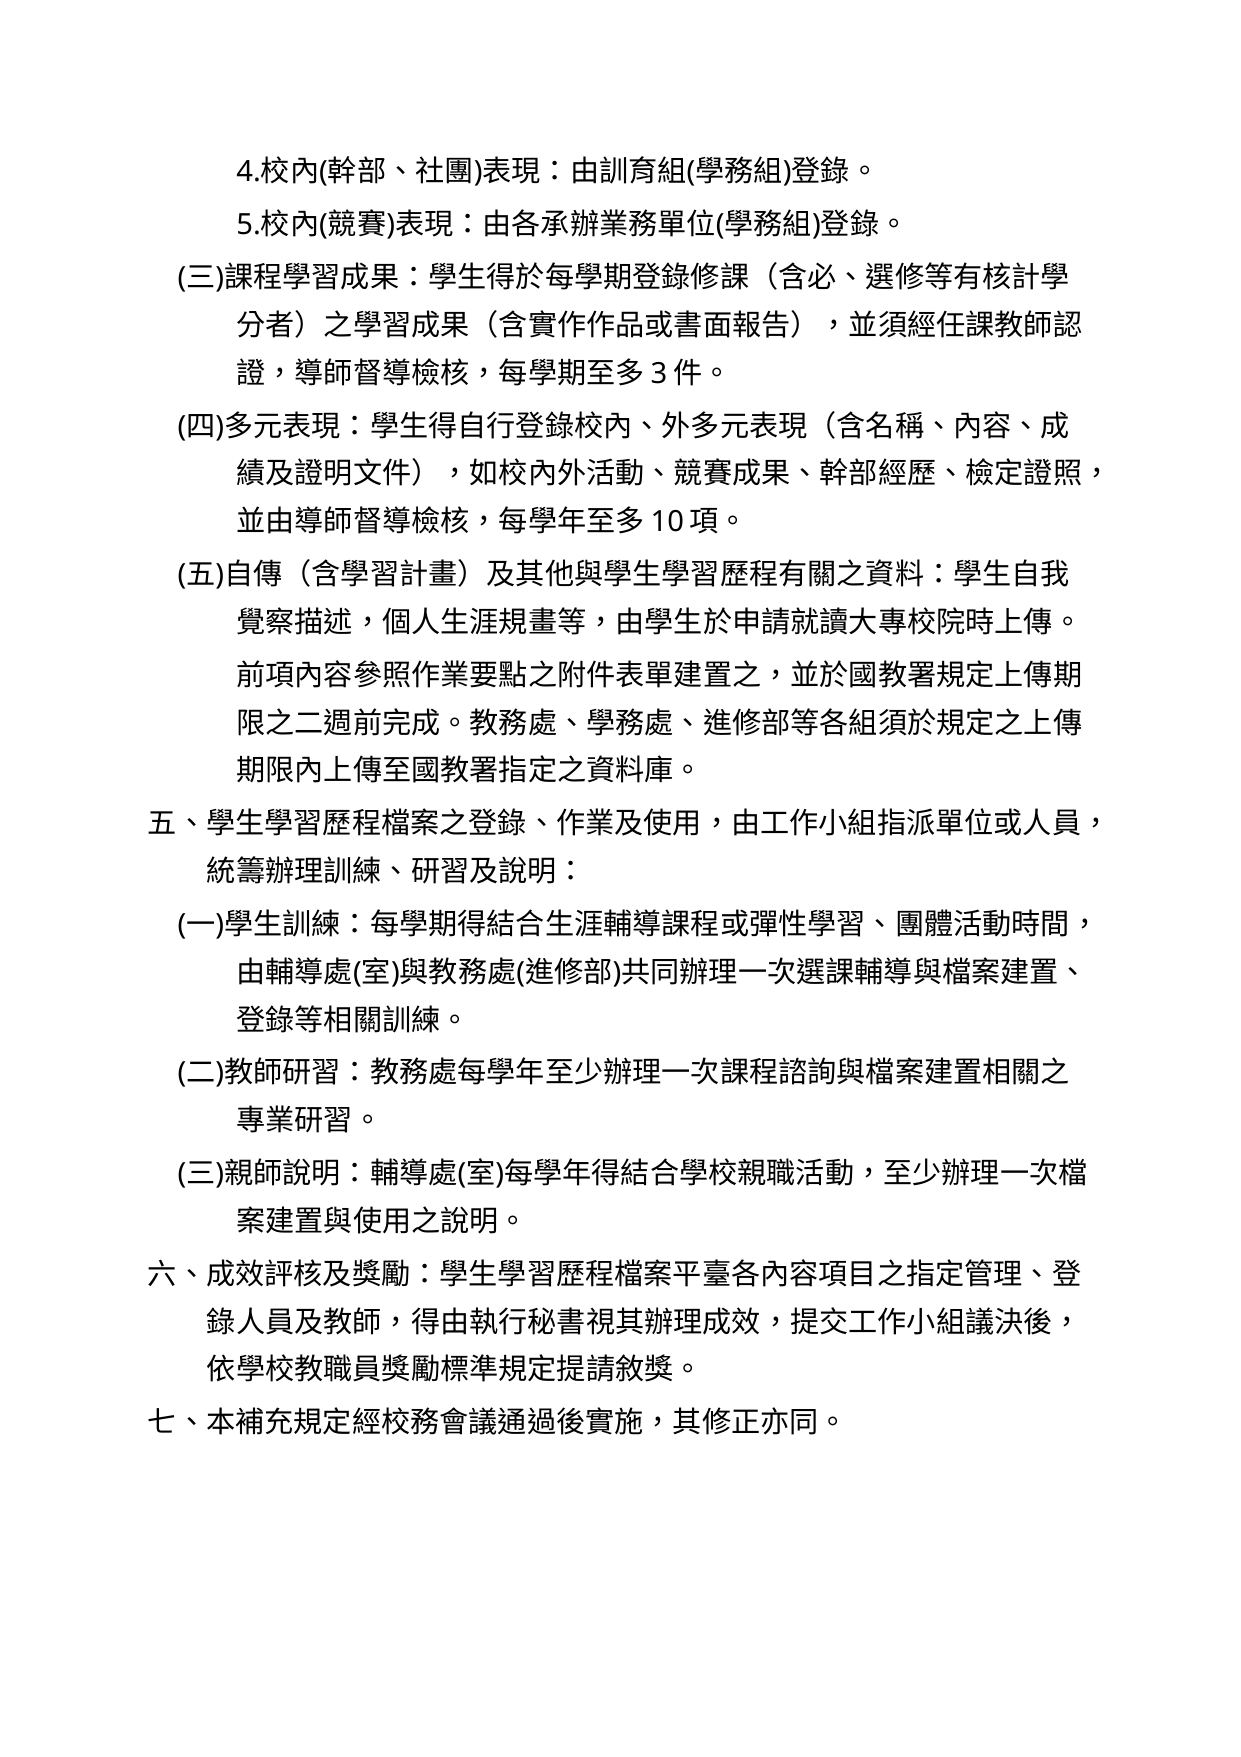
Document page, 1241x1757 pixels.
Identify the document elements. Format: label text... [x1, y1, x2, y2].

text (五)自傳（含學習計畫）及其他與學生學習歷程有關之資料：學生自我覺察描述，個人生涯規畫等，由學生於申請就讀大專校院時上傳。 [177, 551, 1092, 641]
text 5.校內(競賽)表現：由各承辦業務單位(學務組)登錄。 [236, 201, 1092, 243]
text (四)多元表現：學生得自行登錄校內、外多元表現（含名稱、內容、成績及證明文件），如校內外活動、競賽成果、幹部經歷、檢定證照，並由導師督導檢核，每學年至多10項。 [177, 402, 1092, 540]
text 六、成效評核及獎勵：學生學習歷程檔案平臺各內容項目之指定管理、登錄人員及教師，得由執行秘書視其辦理成效，提交工作小組議決後，依學校教職員獎勵標準規定提請敘獎。 [148, 1251, 1092, 1388]
text (三)課程學習成果：學生得於每學期登錄修課（含必、選修等有核計學分者）之學習成果（含實作作品或書面報告），並須經任課教師認證，導師督導檢核，每學期至多3件。 [177, 254, 1092, 392]
text 五、學生學習歷程檔案之登錄、作業及使用，由工作小組指派單位或人員，統籌辦理訓練、研習及說明： [148, 800, 1092, 890]
text 4.校內(幹部、社團)表現：由訓育組(學務組)登錄。 [236, 148, 1092, 190]
text 七、本補充規定經校務會議通過後實施，其修正亦同。 [148, 1399, 1092, 1441]
text (二)教師研習：教務處每學年至少辦理一次課程諮詢與檔案建置相關之專業研習。 [177, 1049, 1092, 1139]
text (一)學生訓練：每學期得結合生涯輔導課程或彈性學習、團體活動時間，由輔導處(室)與教務處(進修部)共同辦理一次選課輔導與檔案建置、登錄等相關訓練。 [177, 901, 1092, 1038]
text 前項內容參照作業要點之附件表單建置之，並於國教署規定上傳期限之二週前完成。教務處、學務處、進修部等各組須於規定之上傳期限內上傳至國教署指定之資料庫。 [236, 652, 1092, 789]
text (三)親師說明：輔導處(室)每學年得結合學校親職活動，至少辦理一次檔案建置與使用之說明。 [177, 1150, 1092, 1240]
